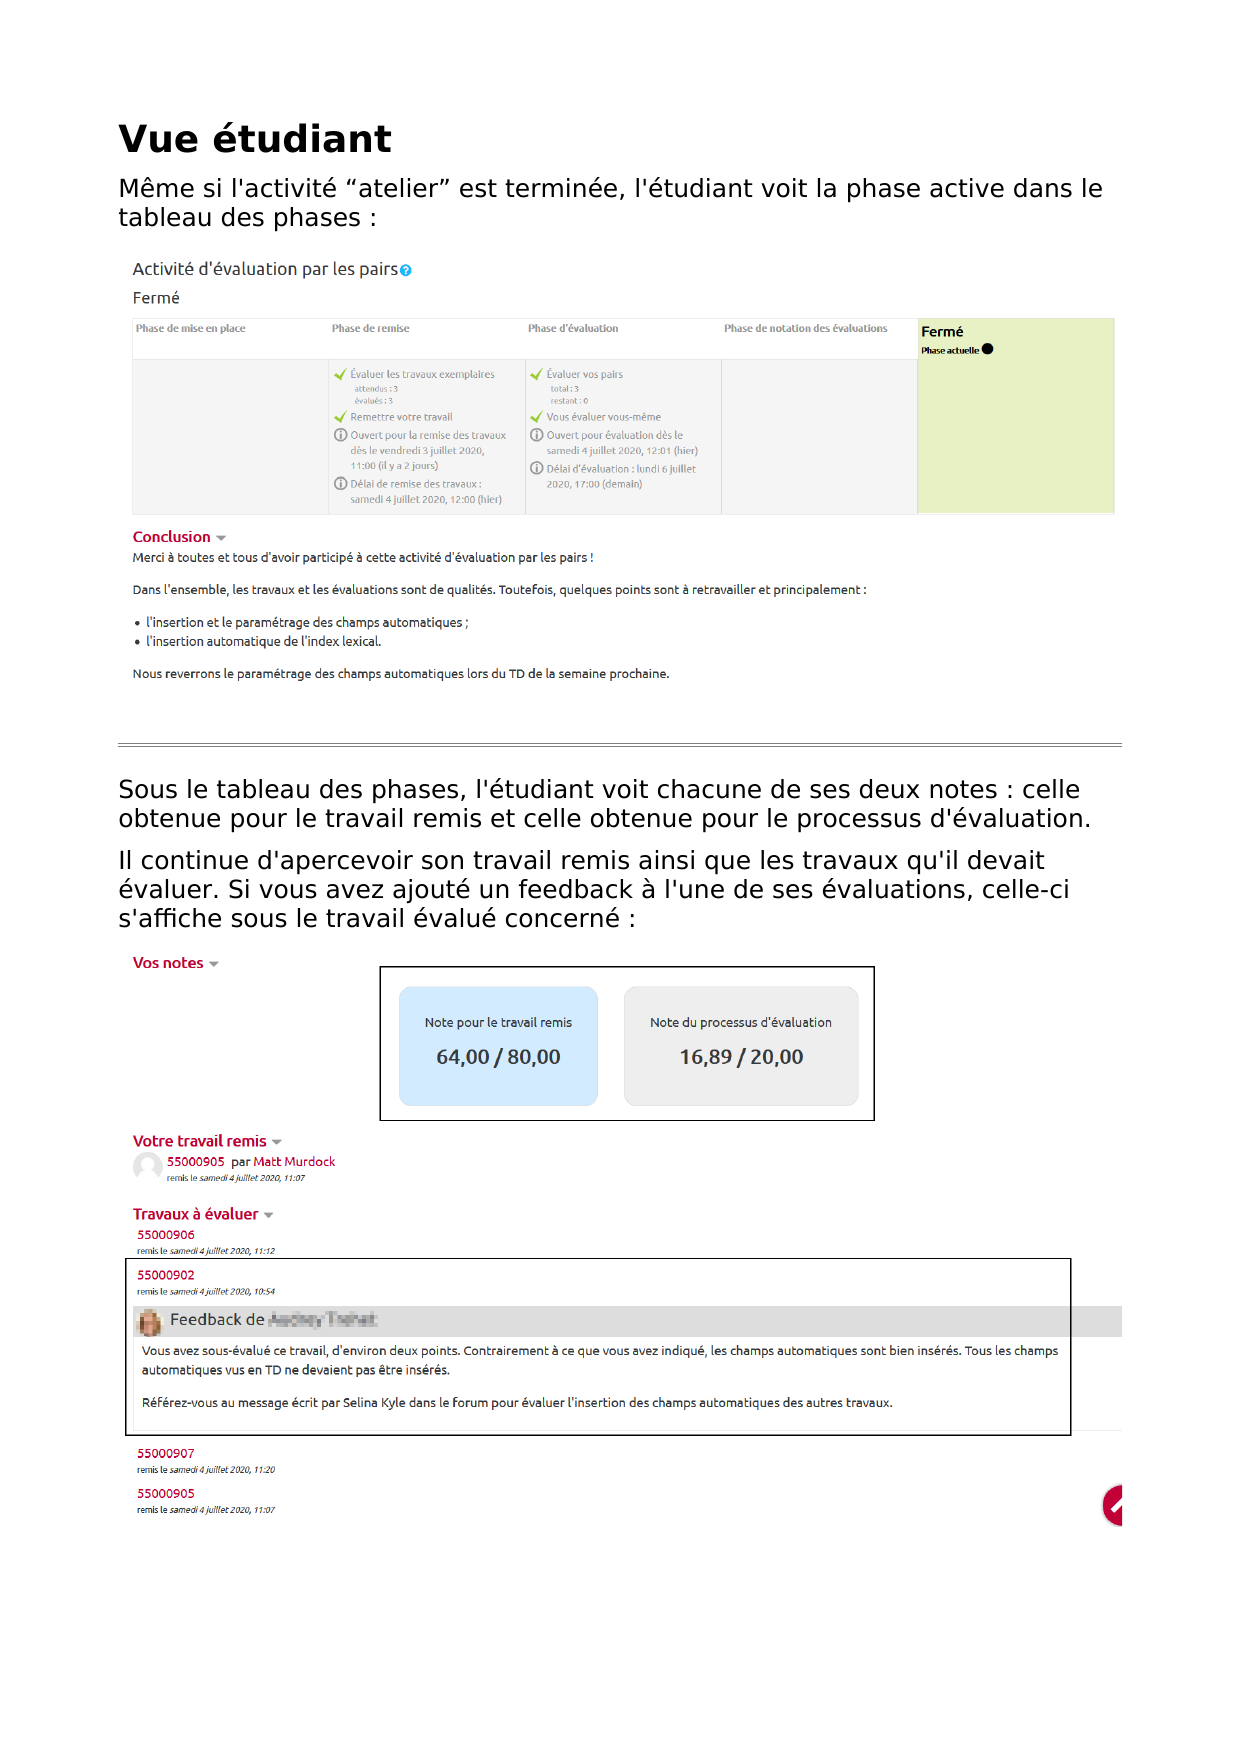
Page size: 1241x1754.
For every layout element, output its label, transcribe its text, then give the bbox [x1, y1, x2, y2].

text Sous le tableau des phases, l'étudiant voit chacune de ses deux notes : celle obtenue pour le travail remis et celle obtenue pour le processus d'évaluation. [118, 775, 1122, 834]
text Même si l'activité “atelier” est terminée, l'étudiant voit la phase active dans le tableau des phases : [118, 174, 1122, 233]
text Il continue d'apercevoir son travail remis ainsi que les travaux qu'il devait évaluer. Si vous avez ajouté un feedback à l'une de ses évaluations, celle-ci s'affiche sous le travail évalué concerné : [118, 846, 1122, 934]
picture [118, 946, 1123, 1527]
subtitle Vue étudiant [118, 118, 1122, 162]
picture [118, 245, 1123, 688]
